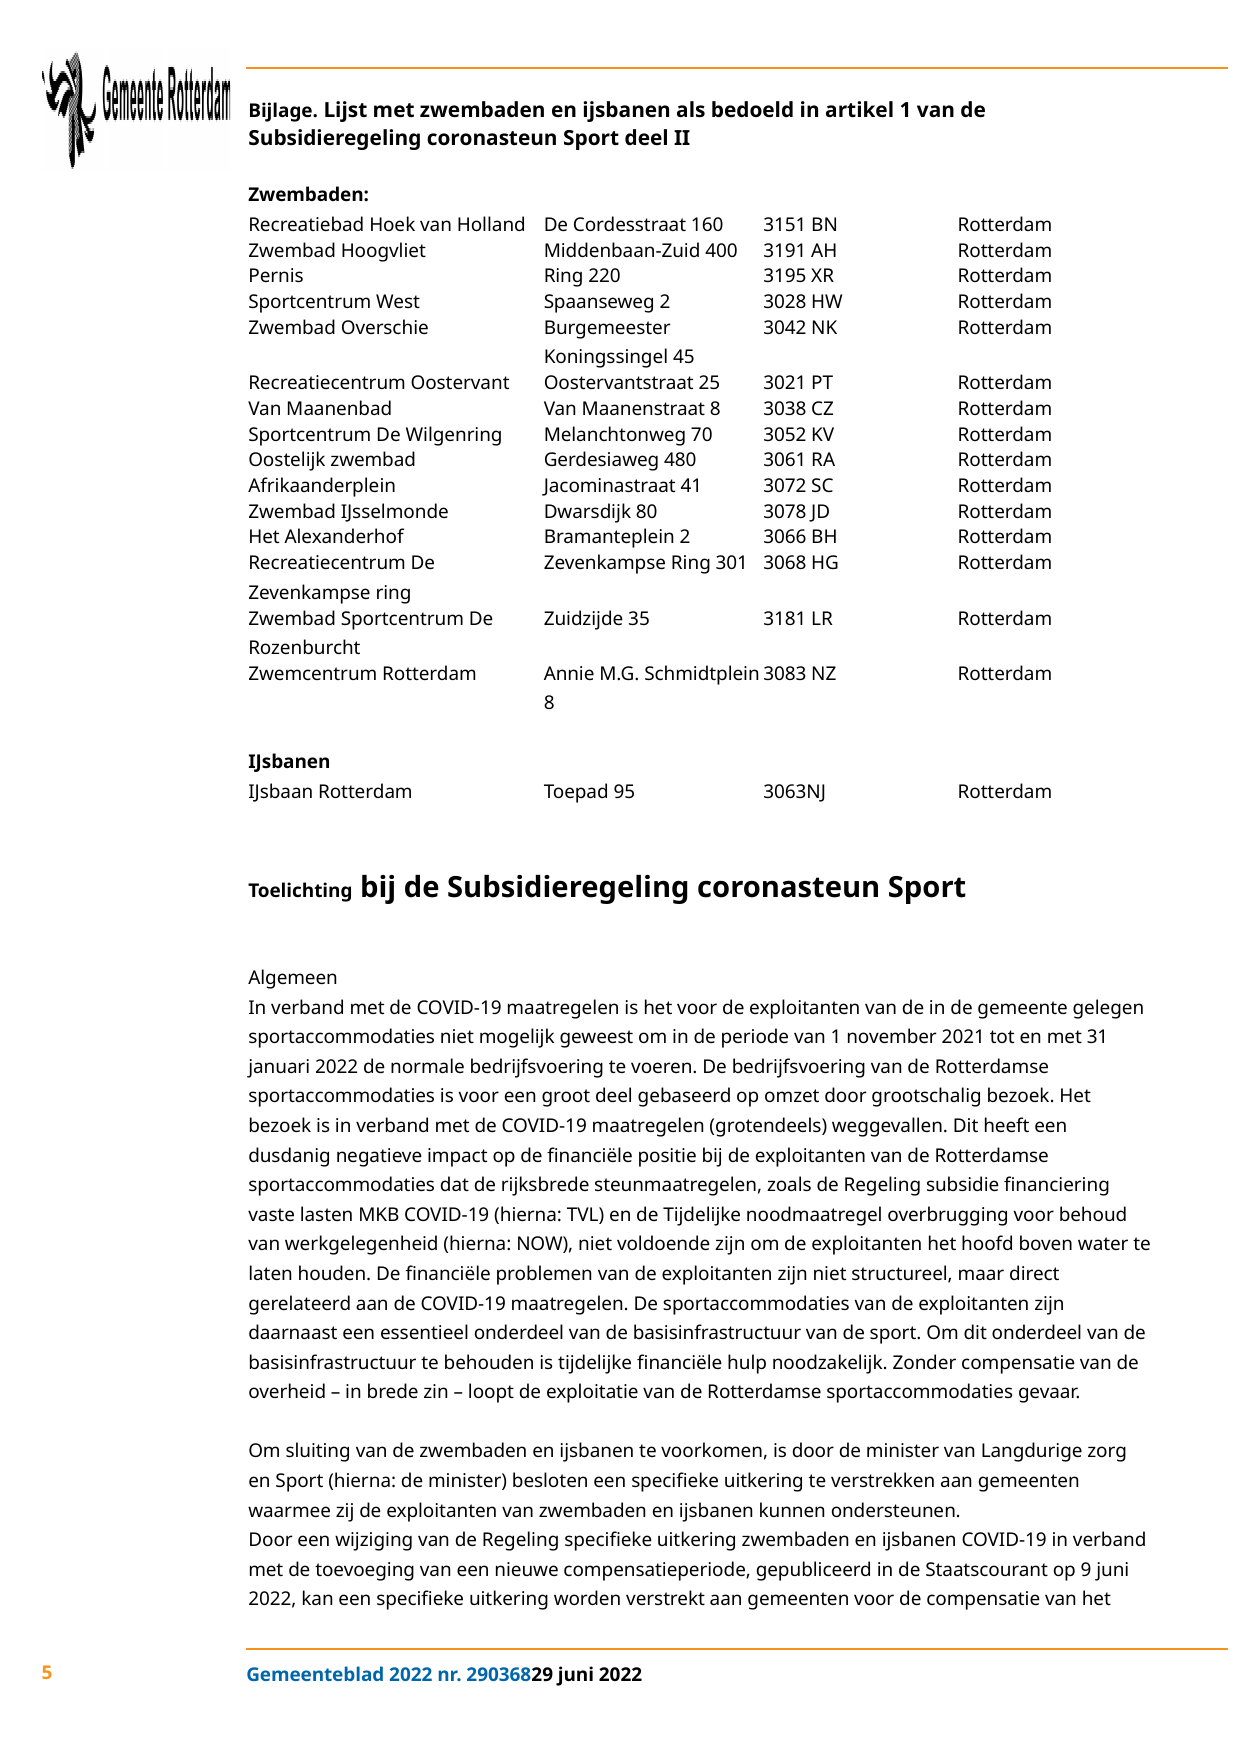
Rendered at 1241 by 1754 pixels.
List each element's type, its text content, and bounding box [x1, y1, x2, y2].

table_cell Middenbaan-Zuid 400 [544, 237, 763, 262]
table_header Toepad 95 [544, 778, 763, 803]
table_cell Rotterdam [958, 605, 1152, 660]
table_cell Pernis [248, 263, 543, 288]
table_header Rotterdam [958, 211, 1152, 237]
table_cell Van Maanenstraat 8 [544, 395, 763, 421]
table_cell Rotterdam [958, 314, 1152, 369]
table_cell 3068 HG [763, 549, 957, 605]
table_header Recreatiebad Hoek van Holland [248, 211, 543, 237]
table_cell Zwembad Overschie [248, 314, 543, 369]
table_cell 3072 SC [763, 472, 957, 498]
table_cell Gerdesiaweg 480 [544, 446, 763, 472]
table_cell Annie M.G. Schmidtplein 8 [544, 660, 763, 715]
picture [41, 47, 231, 172]
text In verband met de COVID-19 maatregelen is het voor de exploitanten van de in de gemeente gelegen sportaccommodaties niet mogelijk geweest om in de periode van 1 november 2021 tot en met 31 januari 2022 de normale bedrijfsvoering te voeren. De bedrijfsvoering van de Rotterdamse sportaccommodaties is voor een groot deel gebaseerd op omzet door grootschalig bezoek. Het bezoek is in verband met de COVID-19 maatregelen (grotendeels) weggevallen. Dit heeft een dusdanig negatieve impact op de financiële positie bij de exploitanten van de Rotterdamse sportaccommodaties dat de rijksbrede steunmaatregelen, zoals de Regeling subsidie financiering vaste lasten MKB COVID-19 (hierna: TVL) en de Tijdelijke noodmaatregel overbrugging voor behoud van werkgelegenheid (hierna: NOW), niet voldoende zijn om de exploitanten het hoofd boven water te laten houden. De financiële problemen van de exploitanten zijn niet structureel, maar direct gerelateerd aan de COVID-19 maatregelen. De sportaccommodaties van de exploitanten zijn daarnaast een essentieel onderdeel van de basisinfrastructuur van de sport. Om dit onderdeel van de basisinfrastructuur te behouden is tijdelijke financiële hulp noodzakelijk. Zonder compensatie van de overheid – in brede zin – loopt de exploitatie van de Rotterdamse sportaccommodaties gevaar. [248, 994, 1152, 1404]
table_cell Rotterdam [958, 549, 1152, 605]
table_cell Spaanseweg 2 [544, 288, 763, 314]
text Door een wijziging van de Regeling specifieke uitkering zwembaden en ijsbanen COVID-19 in verband met de toevoeging van een nieuwe compensatieperiode, gepubliceerd in de Staatscourant op 9 juni 2022, kan een specifieke uitkering worden verstrekt aan gemeenten voor de compensatie van het [248, 1526, 1152, 1611]
table_cell Het Alexanderhof [248, 524, 543, 549]
table_cell 3066 BH [763, 524, 957, 549]
table_cell Rotterdam [958, 263, 1152, 288]
table_cell Rotterdam [958, 395, 1152, 421]
table_cell Van Maanenbad [248, 395, 543, 421]
table_cell 3195 XR [763, 263, 957, 288]
table_cell 3191 AH [763, 237, 957, 262]
table_cell Zwembad IJsselmonde [248, 498, 543, 524]
table_cell Zuidzijde 35 [544, 605, 763, 660]
table_cell Oostelijk zwembad [248, 446, 543, 472]
table_cell Rotterdam [958, 421, 1152, 446]
text Om sluiting van de zwembaden en ijsbanen te voorkomen, is door de minister van Langdurige zorg en Sport (hierna: de minister) besloten een specifieke uitkering te verstrekken aan gemeenten waarmee zij de exploitanten van zwembaden en ijsbanen kunnen ondersteunen. [248, 1438, 1152, 1523]
table_cell Sportcentrum De Wilgenring [248, 421, 543, 446]
table_cell 3042 NK [763, 314, 957, 369]
table_header 3151 BN [763, 211, 957, 237]
table_cell Rotterdam [958, 446, 1152, 472]
table_cell Recreatiecentrum Oostervant [248, 369, 543, 395]
table_cell Afrikaanderplein [248, 472, 543, 498]
table_cell Oostervantstraat 25 [544, 369, 763, 395]
table_header De Cordesstraat 160 [544, 211, 763, 237]
table_cell Ring 220 [544, 263, 763, 288]
text Bijlage. Lijst met zwembaden en ijsbanen als bedoeld in artikel 1 van de Subsidieregeling coronasteun Sport deel II [248, 95, 1152, 152]
table_header 3063NJ [763, 778, 957, 803]
text Zwembaden: [248, 181, 1152, 207]
table_cell 3038 CZ [763, 395, 957, 421]
table_cell Burgemeester Koningssingel 45 [544, 314, 763, 369]
table_cell Zwembad Hoogvliet [248, 237, 543, 262]
table_cell Rotterdam [958, 472, 1152, 498]
table_cell Melanchtonweg 70 [544, 421, 763, 446]
text Algemeen [248, 964, 1152, 990]
table_cell Rotterdam [958, 288, 1152, 314]
table_cell 3061 RA [763, 446, 957, 472]
table_cell Recreatiecentrum De Zevenkampse ring [248, 549, 543, 605]
table_cell Rotterdam [958, 660, 1152, 715]
text Toelichting bij de Subsidieregeling coronasteun Sport [248, 866, 1152, 906]
table_cell 3181 LR [763, 605, 957, 660]
table_cell Bramanteplein 2 [544, 524, 763, 549]
table_cell 3052 KV [763, 421, 957, 446]
table_cell Jacominastraat 41 [544, 472, 763, 498]
table_cell 3078 JD [763, 498, 957, 524]
table_cell Rotterdam [958, 237, 1152, 262]
table_cell 3083 NZ [763, 660, 957, 715]
table_cell Zevenkampse Ring 301 [544, 549, 763, 605]
table_header Rotterdam [958, 778, 1152, 803]
table_cell 3021 PT [763, 369, 957, 395]
table_header IJsbaan Rotterdam [248, 778, 543, 803]
table_cell Sportcentrum West [248, 288, 543, 314]
table_cell Zwembad Sportcentrum De Rozenburcht [248, 605, 543, 660]
table_cell Rotterdam [958, 369, 1152, 395]
table_cell Zwemcentrum Rotterdam [248, 660, 543, 715]
table_cell 3028 HW [763, 288, 957, 314]
table_cell Dwarsdijk 80 [544, 498, 763, 524]
table_cell Rotterdam [958, 524, 1152, 549]
table_cell Rotterdam [958, 498, 1152, 524]
text IJsbanen [248, 748, 1152, 774]
